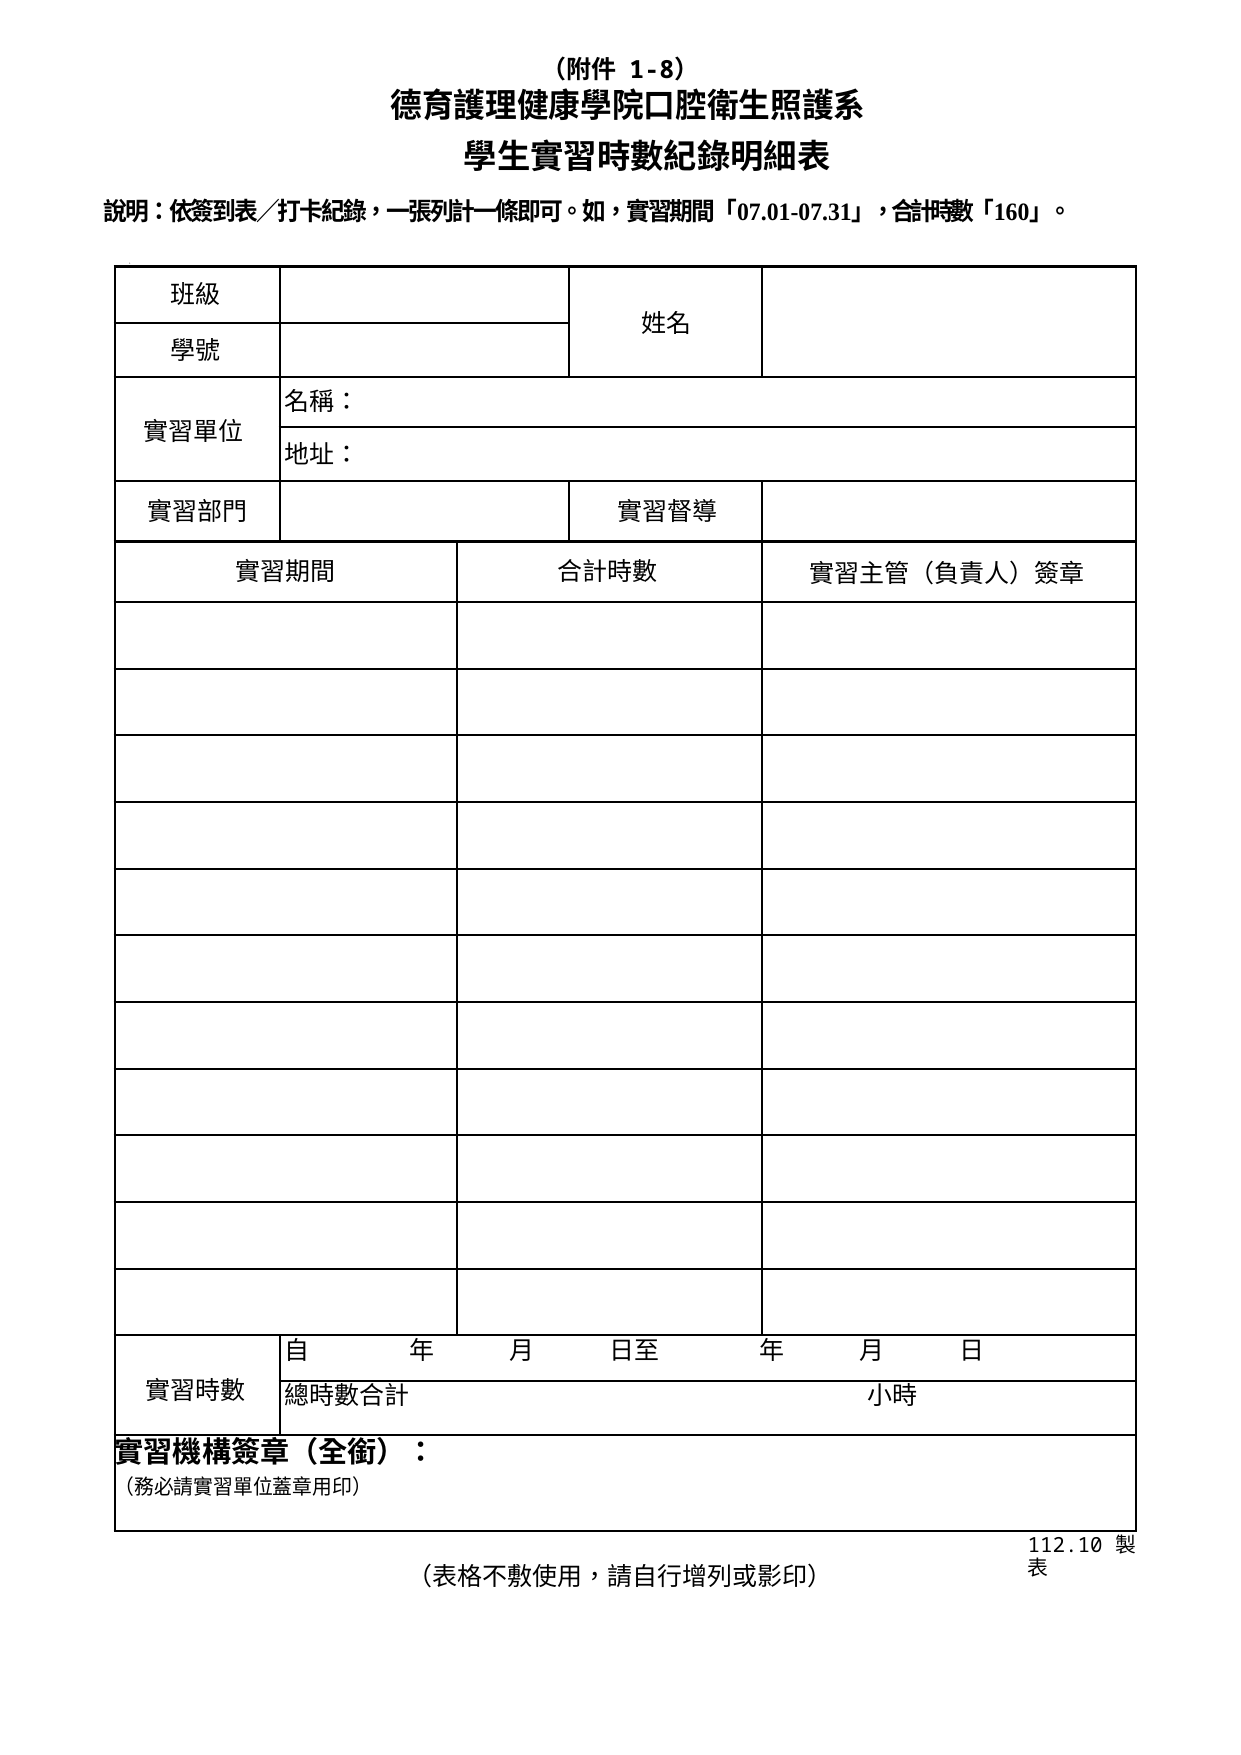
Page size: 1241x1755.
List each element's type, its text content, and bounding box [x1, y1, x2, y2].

table_cell [458, 1136, 761, 1201]
table_cell [458, 1203, 761, 1267]
table_cell 實習主管（負責人）簽章 [763, 543, 1135, 601]
table_cell [763, 1003, 1135, 1067]
table_header [281, 268, 568, 322]
table_cell 自 年 月 日至 年 月 日 [281, 1336, 1135, 1380]
text 說明：依簽到表／打卡紀錄，一張列計一條即可。如，實習期間「07.01-07.31」，合計時數「160」。 [103, 192, 1151, 228]
table_cell [458, 1270, 761, 1334]
table_cell [763, 670, 1135, 734]
table_cell [763, 870, 1135, 934]
table_cell [763, 1203, 1135, 1267]
table_cell [116, 803, 456, 867]
table_cell [763, 1136, 1135, 1201]
text （表格不敷使用，請自行增列或影印） [408, 1556, 833, 1592]
table_cell [116, 1003, 456, 1067]
table_cell 實習部門 [116, 482, 279, 540]
table_cell [763, 1070, 1135, 1134]
table_cell 實習督導 [570, 482, 761, 540]
table_cell [458, 936, 761, 1001]
table_cell [116, 1070, 456, 1134]
table_cell [763, 803, 1135, 867]
table_cell [458, 670, 761, 734]
table_header 班級 [116, 268, 279, 322]
subtitle 學生實習時數紀錄明細表 [464, 130, 1151, 178]
table_cell [116, 1136, 456, 1201]
text 112.10 製表 [1027, 1533, 1151, 1580]
table_cell [116, 736, 456, 801]
table_cell [116, 1203, 456, 1267]
table_header 姓名 [570, 268, 761, 376]
table_cell 地址： [281, 428, 1135, 480]
table_cell [763, 482, 1135, 540]
table_cell [458, 1003, 761, 1067]
table_cell [458, 736, 761, 801]
table_cell [763, 736, 1135, 801]
table_cell 名稱： [281, 378, 1135, 426]
table_cell [458, 603, 761, 667]
table_cell [763, 936, 1135, 1001]
table_cell [281, 482, 568, 540]
table_cell [281, 324, 568, 376]
table_cell 學號 [116, 324, 279, 376]
table_cell [458, 1070, 761, 1134]
table_cell 總時數合計 小時 [281, 1382, 1135, 1434]
table_cell [116, 670, 456, 734]
table_cell 實習單位 [116, 378, 279, 480]
table_cell [458, 870, 761, 934]
table_cell [116, 603, 456, 667]
table_cell 合計時數 [458, 543, 761, 601]
table_cell [458, 803, 761, 867]
table_cell [116, 870, 456, 934]
table_cell [763, 1270, 1135, 1334]
table_cell [763, 603, 1135, 667]
table_cell [116, 936, 456, 1001]
table_header [763, 268, 1135, 376]
table_cell 實習期間 [116, 543, 456, 601]
table_cell 實習時數 [116, 1336, 279, 1434]
table_cell [116, 1270, 456, 1334]
table_cell 實習機構簽章（全銜）： （務必請實習單位蓋章用印） [116, 1436, 1135, 1530]
